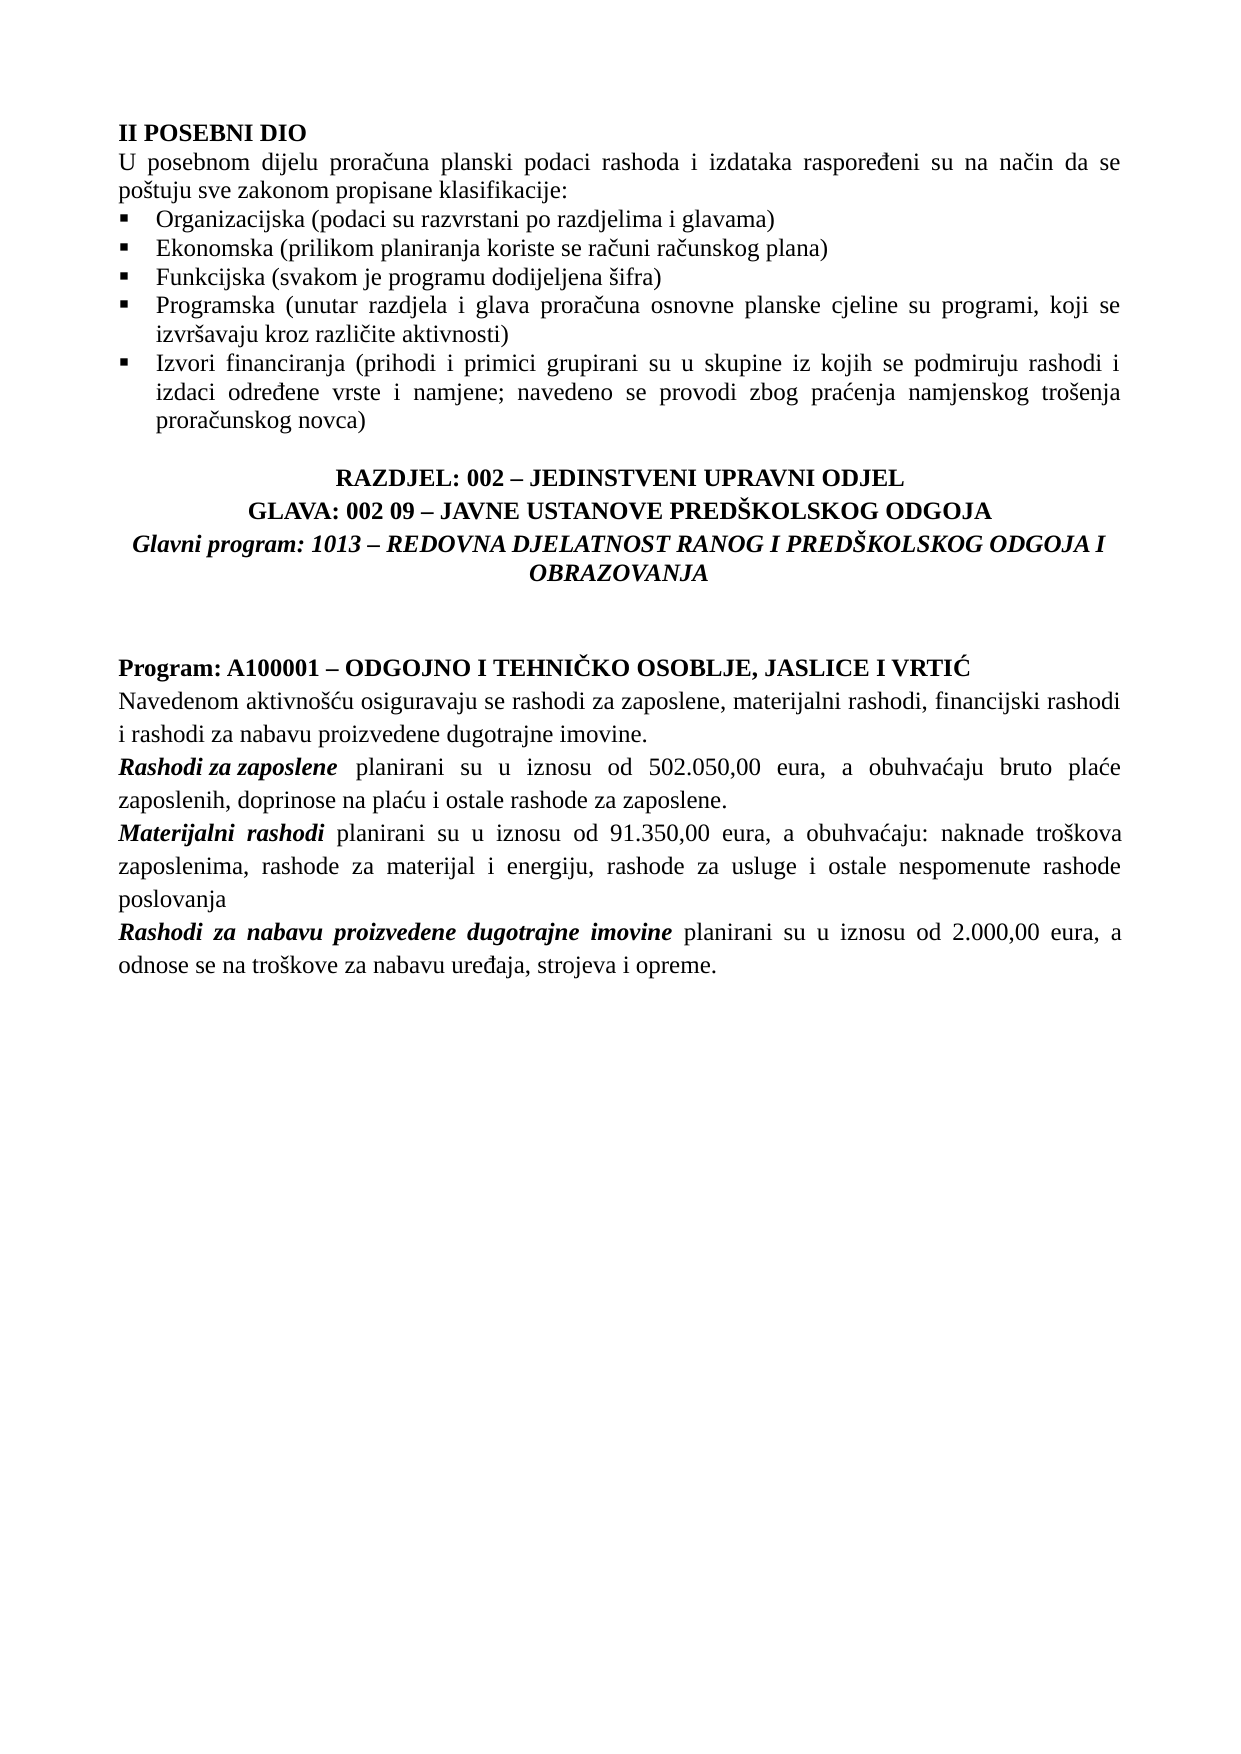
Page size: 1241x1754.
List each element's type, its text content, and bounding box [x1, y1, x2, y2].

list Organizacijska (podaci su razvrstani po razdjelima i glavama) [118, 204, 1122, 233]
text U posebnom dijelu proračuna planski podaci rashoda i izdataka raspoređeni su na način da se poštuju sve zakonom propisane klasifikacije: [118, 147, 1122, 204]
text Rashodi za zaposlene planirani su u iznosu od 502.050,00 eura, a obuhvaćaju bruto plaće zaposlenih, doprinose na plaću i ostale rashode za zaposlene. [118, 752, 1122, 813]
text II POSEBNI DIO [118, 118, 1122, 147]
list Funkcijska (svakom je programu dodijeljena šifra) [118, 262, 1122, 291]
text Glavni program: 1013 – REDOVNA DJELATNOST RANOG I PREDŠKOLSKOG ODGOJA I OBRAZOVANJA [118, 529, 1122, 587]
text Materijalni rashodi planirani su u iznosu od 91.350,00 eura, a obuhvaćaju: naknade troškova zaposlenima, rashode za materijal i energiju, rashode za usluge i ostale nespomenute rashode poslovanja [118, 818, 1122, 913]
list Ekonomska (prilikom planiranja koriste se računi računskog plana) [118, 233, 1122, 262]
list Programska (unutar razdjela i glava proračuna osnovne planske cjeline su programi, koji se izvršavaju kroz različite aktivnosti) [118, 291, 1122, 348]
text Rashodi za nabavu proizvedene dugotrajne imovine planirani su u iznosu od 2.000,00 eura, a odnose se na troškove za nabavu uređaja, strojeva i opreme. [118, 917, 1122, 979]
list Izvori financiranja (prihodi i primici grupirani su u skupine iz kojih se podmiruju rashodi i izdaci određene vrste i namjene; navedeno se provodi zbog praćenja namjenskog trošenja proračunskog novca) [118, 348, 1122, 434]
text Program: A100001 – ODGOJNO I TEHNIČKO OSOBLJE, JASLICE I VRTIĆ [118, 653, 1122, 681]
text Navedenom aktivnošću osiguravaju se rashodi za zaposlene, materijalni rashodi, financijski rashodi i rashodi za nabavu proizvedene dugotrajne imovine. [118, 686, 1122, 747]
text GLAVA: 002 09 – JAVNE USTANOVE PREDŠKOLSKOG ODGOJA [118, 496, 1122, 525]
text RAZDJEL: 002 – JEDINSTVENI UPRAVNI ODJEL [118, 463, 1122, 492]
